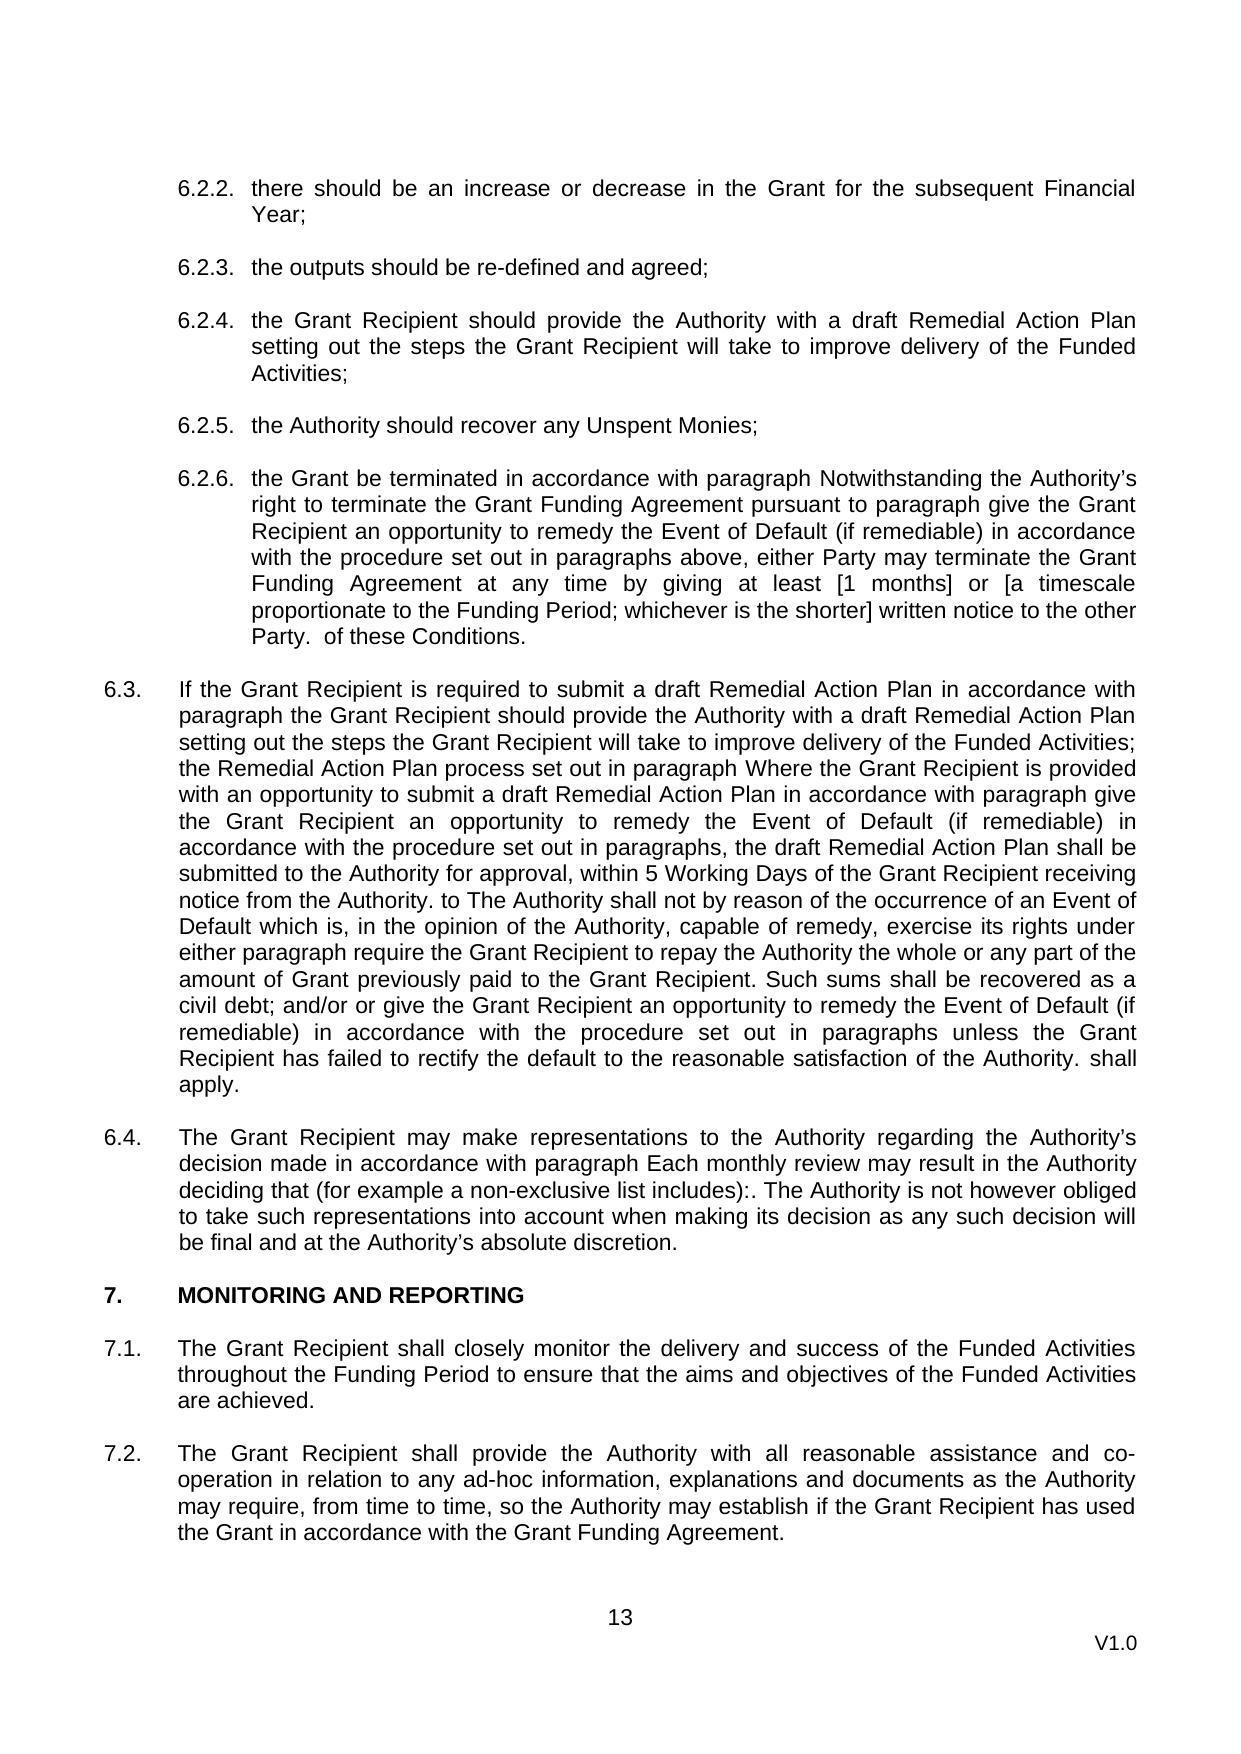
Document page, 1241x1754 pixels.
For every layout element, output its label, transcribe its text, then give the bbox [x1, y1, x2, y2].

list The Grant Recipient may make representations to the Authority regarding the Authority’s decision made in accordance with paragraph 6.2. The Authority is not however obliged to take such representations into account when making its decision as any such decision will be final and at the Authority’s absolute discretion. [103, 1124, 1137, 1256]
list the Grant Recipient should provide the Authority with a draft Remedial Action Plan setting out the steps the Grant Recipient will take to improve delivery of the Funded Activities; [177, 307, 1137, 386]
list The Grant Recipient shall provide the Authority with all reasonable assistance and co-operation in relation to any ad-hoc information, explanations and documents as the Authority may require, from time to time, so the Authority may establish if the Grant Recipient has used the Grant in accordance with the Grant Funding Agreement. [103, 1440, 1137, 1546]
list The Grant Recipient shall closely monitor the delivery and success of the Funded Activities throughout the Funding Period to ensure that the aims and objectives of the Funded Activities are achieved. [103, 1335, 1137, 1414]
subtitle MONITORING AND REPORTING [103, 1282, 1137, 1308]
list the Authority should recover any Unspent Monies; [177, 412, 1137, 439]
list the Grant be terminated in accordance with paragraph 27.11 of these Conditions. [177, 465, 1137, 649]
list the outputs should be re-defined and agreed; [177, 254, 1137, 281]
list If the Grant Recipient is required to submit a draft Remedial Action Plan in accordance with paragraph 6.2.4 the Remedial Action Plan process set out in paragraph 27.4 to 27.10 shall apply. [103, 676, 1137, 1097]
list there should be an increase or decrease in the Grant for the subsequent Financial Year; [177, 175, 1137, 228]
